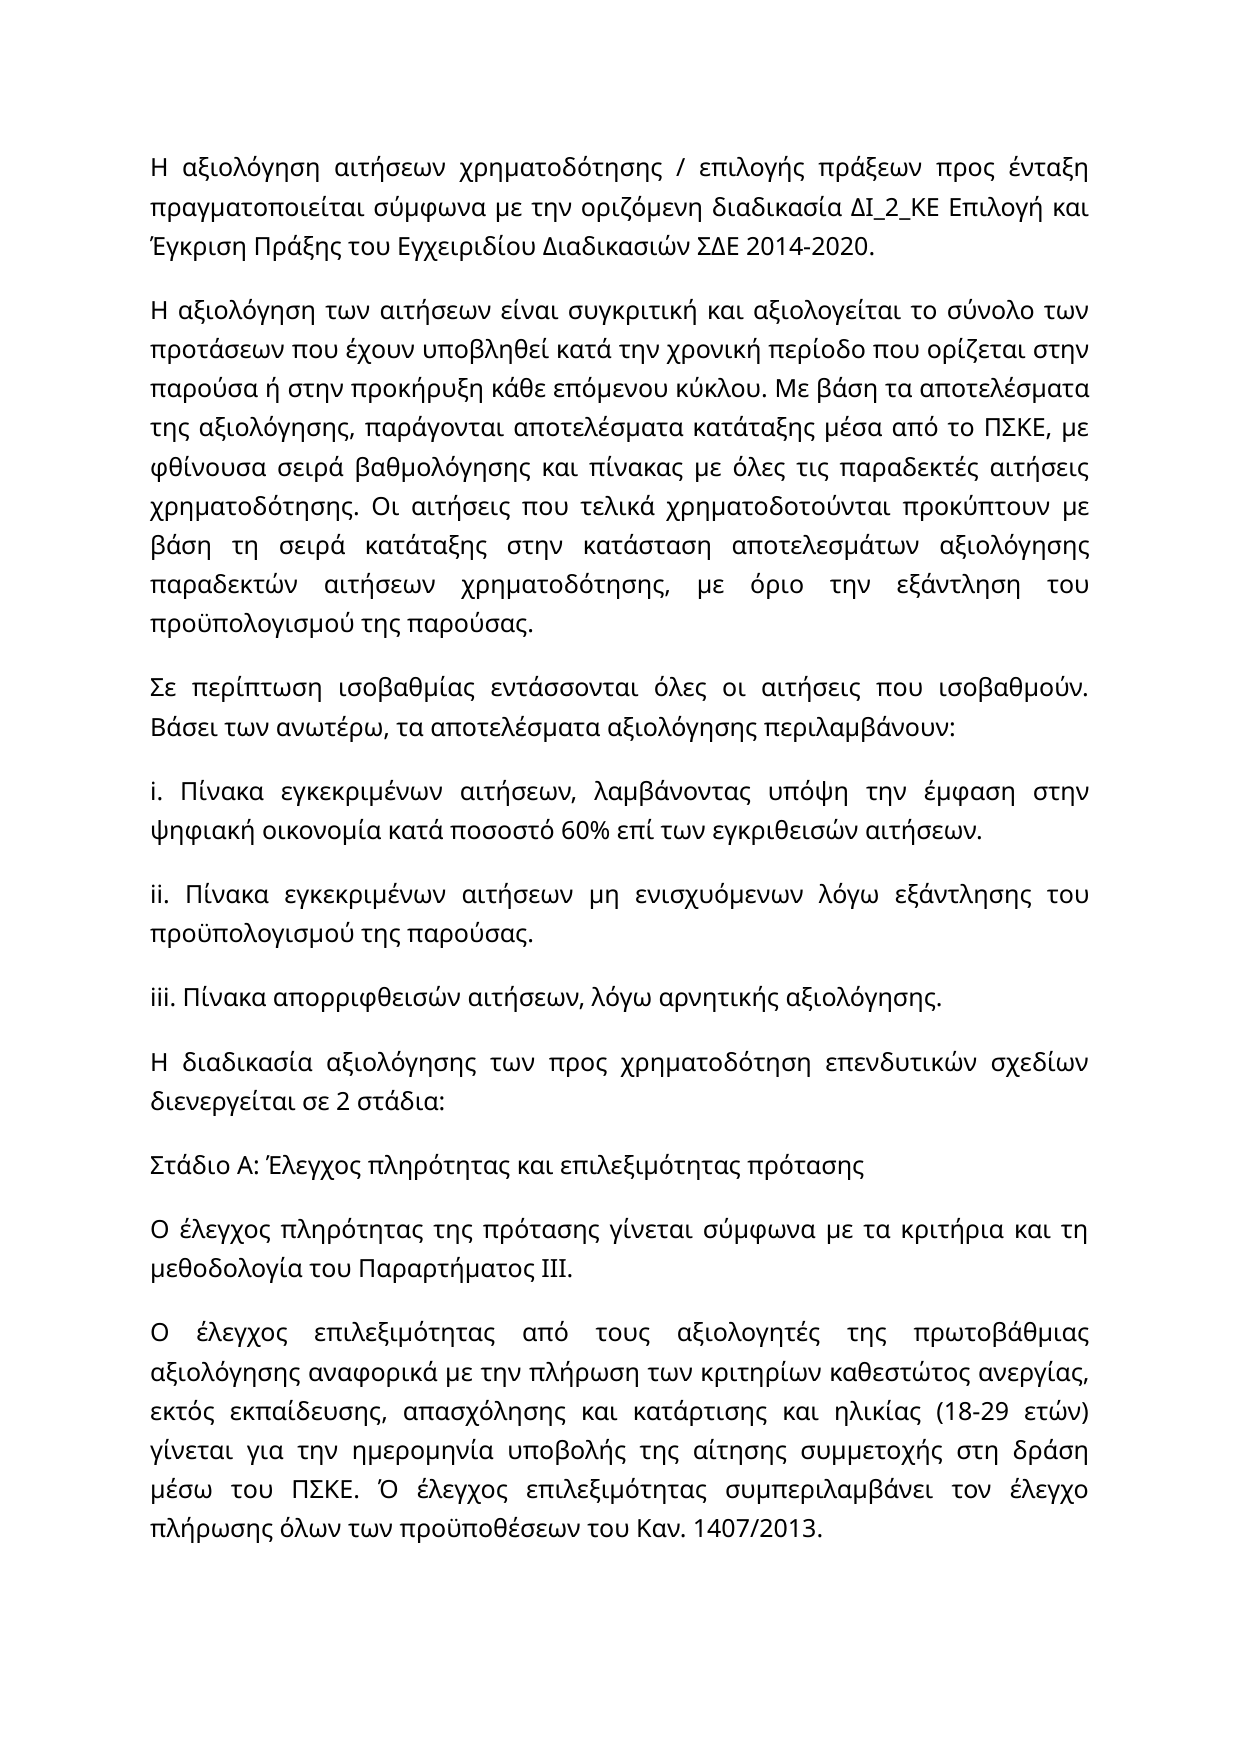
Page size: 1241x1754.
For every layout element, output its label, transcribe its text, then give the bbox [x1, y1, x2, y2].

text Η αξιολόγηση αιτήσεων χρηματοδότησης / επιλογής πράξεων προς ένταξη πραγματοποιείται σύμφωνα με την οριζόμενη διαδικασία ΔΙ_2_ΚΕ Επιλογή και Έγκριση Πράξης του Εγχειριδίου Διαδικασιών ΣΔΕ 2014-2020. [150, 150, 1090, 262]
text Η διαδικασία αξιολόγησης των προς χρηματοδότηση επενδυτικών σχεδίων διενεργείται σε 2 στάδια: [150, 1044, 1090, 1117]
text Ο έλεγχος επιλεξιμότητας από τους αξιολογητές της πρωτοβάθμιας αξιολόγησης αναφορικά με την πλήρωση των κριτηρίων καθεστώτος ανεργίας, εκτός εκπαίδευσης, απασχόλησης και κατάρτισης και ηλικίας (18-29 ετών) γίνεται για την ημερομηνία υποβολής της αίτησης συμμετοχής στη δράση μέσω του ΠΣΚΕ. Ό έλεγχος επιλεξιμότητας συμπεριλαμβάνει τον έλεγχο πλήρωσης όλων των προϋποθέσεων του Καν. 1407/2013. [150, 1315, 1090, 1545]
text Σε περίπτωση ισοβαθμίας εντάσσονται όλες οι αιτήσεις που ισοβαθμούν. Βάσει των ανωτέρω, τα αποτελέσματα αξιολόγησης περιλαμβάνουν: [150, 670, 1090, 743]
text i. Πίνακα εγκεκριμένων αιτήσεων, λαμβάνοντας υπόψη την έμφαση στην ψηφιακή οικονομία κατά ποσοστό 60% επί των εγκριθεισών αιτήσεων. [150, 773, 1090, 847]
text Ο έλεγχος πληρότητας της πρότασης γίνεται σύμφωνα με τα κριτήρια και τη μεθοδολογία του Παραρτήματος ΙΙΙ. [150, 1212, 1090, 1285]
text ii. Πίνακα εγκεκριμένων αιτήσεων μη ενισχυόμενων λόγω εξάντλησης του προϋπολογισμού της παρούσας. [150, 877, 1090, 950]
text Η αξιολόγηση των αιτήσεων είναι συγκριτική και αξιολογείται το σύνολο των προτάσεων που έχουν υποβληθεί κατά την χρονική περίοδο που ορίζεται στην παρούσα ή στην προκήρυξη κάθε επόμενου κύκλου. Με βάση τα αποτελέσματα της αξιολόγησης, παράγονται αποτελέσματα κατάταξης μέσα από το ΠΣΚΕ, με φθίνουσα σειρά βαθμολόγησης και πίνακας με όλες τις παραδεκτές αιτήσεις χρηματοδότησης. Οι αιτήσεις που τελικά χρηματοδοτούνται προκύπτουν με βάση τη σειρά κατάταξης στην κατάσταση αποτελεσμάτων αξιολόγησης παραδεκτών αιτήσεων χρηματοδότησης, με όριο την εξάντληση του προϋπολογισμού της παρούσας. [150, 292, 1090, 640]
text Στάδιο Α: Έλεγχος πληρότητας και επιλεξιμότητας πρότασης [150, 1147, 1090, 1182]
text iii. Πίνακα απορριφθεισών αιτήσεων, λόγω αρνητικής αξιολόγησης. [150, 980, 1090, 1014]
